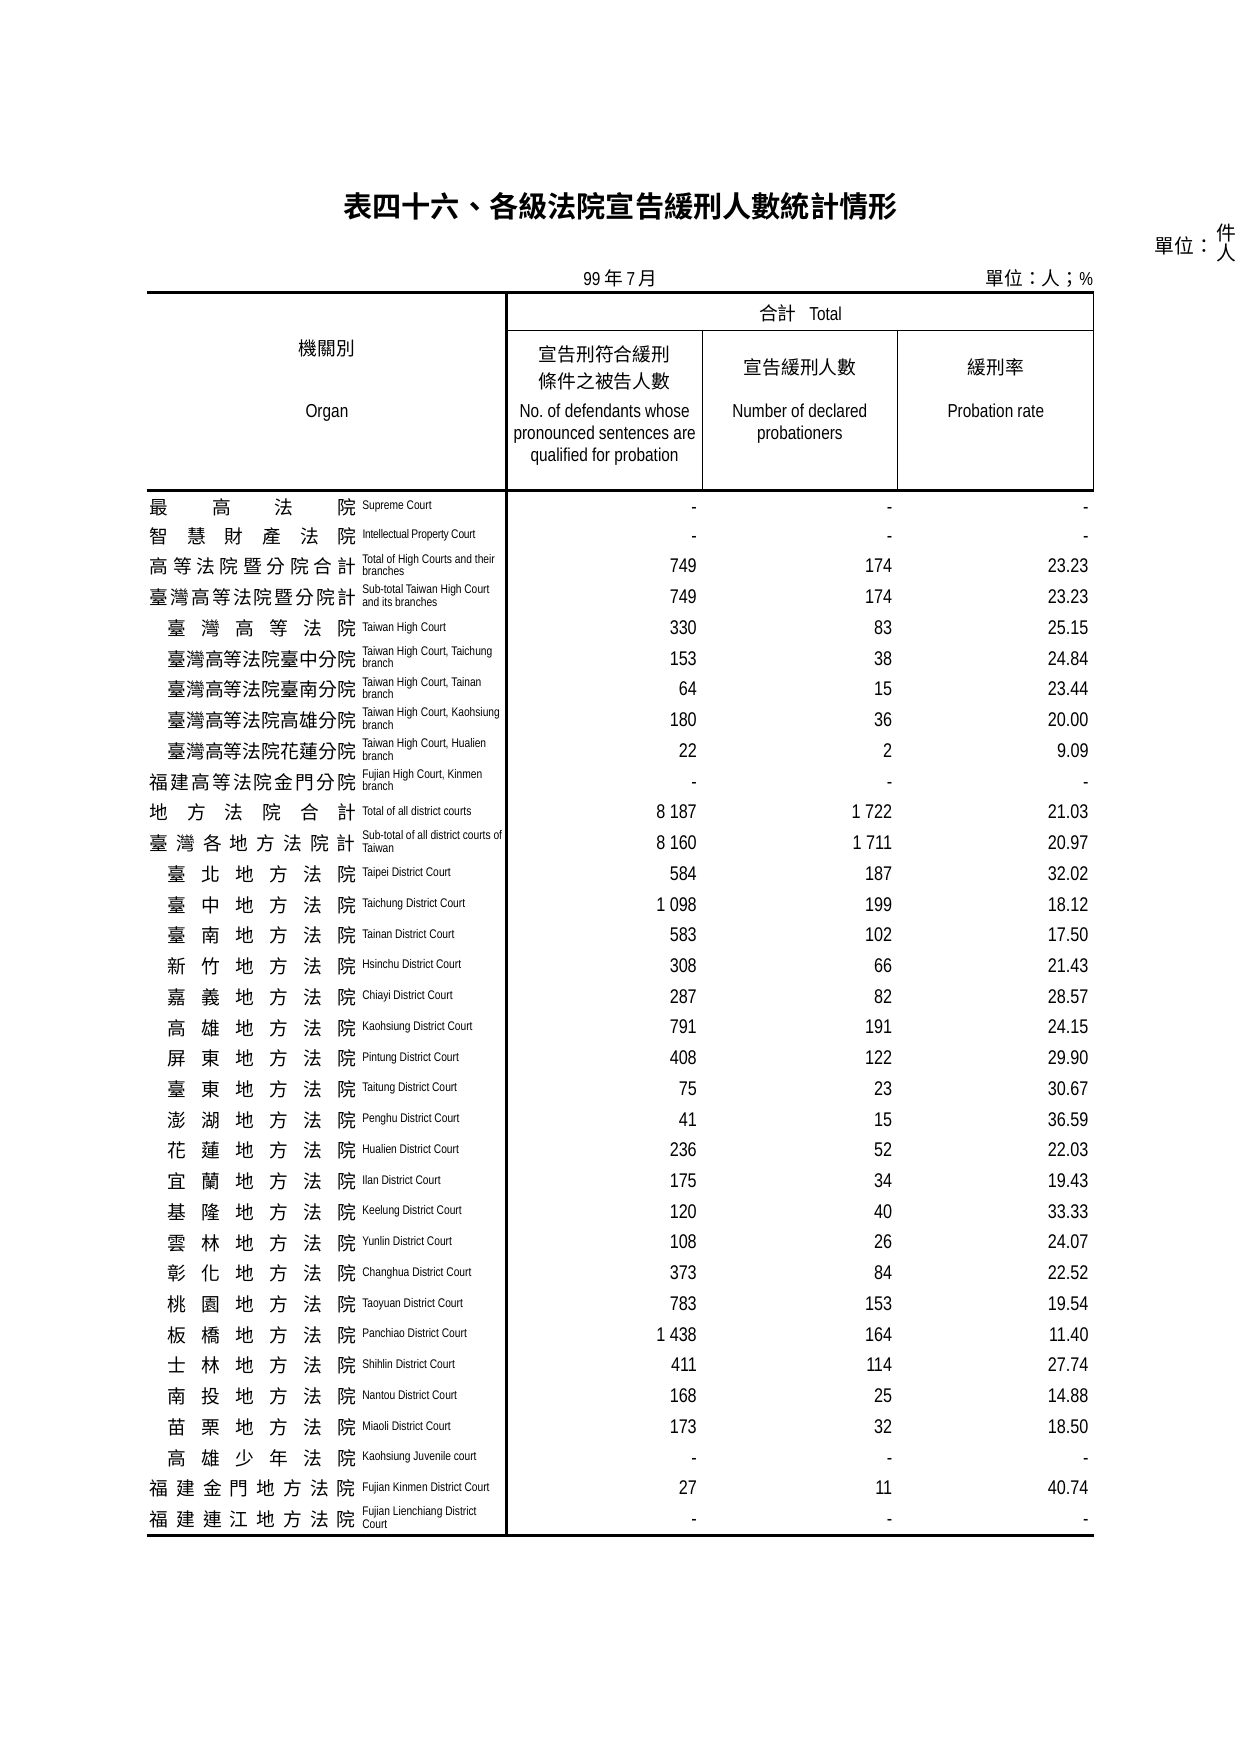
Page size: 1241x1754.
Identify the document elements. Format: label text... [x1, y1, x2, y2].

table_cell 36 [702, 704, 897, 735]
table_cell Keelung District Court [359, 1196, 505, 1226]
table_cell Hsinchu District Court [359, 950, 505, 981]
table_cell Kaohsiung District Court [359, 1011, 505, 1042]
table_cell 18.12 [897, 889, 1094, 919]
table_cell Yunlin District Court [359, 1226, 505, 1257]
table_cell 168 [508, 1380, 702, 1411]
table_cell 83 [702, 612, 897, 643]
table_cell 153 [508, 643, 702, 673]
table_cell 2 [702, 735, 897, 766]
table_cell 9.09 [897, 735, 1094, 766]
table_cell 士林地方法院 [147, 1349, 359, 1380]
table_cell Panchiao District Court [359, 1319, 505, 1349]
table_cell 臺灣高等法院暨分院計 [147, 581, 359, 612]
table_cell - [508, 1442, 702, 1472]
table_cell 52 [702, 1134, 897, 1165]
table_cell 24.84 [897, 643, 1094, 673]
table_cell Fujian Kinmen District Court [359, 1472, 505, 1503]
table_cell Probation rate [898, 400, 1093, 489]
table_header 合計 Total [508, 294, 1093, 329]
table_cell Taipei District Court [359, 858, 505, 888]
table_cell Taiwan High Court, Kaohsiung branch [359, 704, 505, 735]
table_cell 高雄地方法院 [147, 1011, 359, 1042]
table_cell 180 [508, 704, 702, 735]
table_cell 緩刑率 [898, 331, 1093, 400]
table_cell Intellectual Property Court [359, 520, 505, 550]
table_cell 23.23 [897, 581, 1094, 612]
table_cell 287 [508, 981, 702, 1011]
table_cell Sub-total Taiwan High Court and its branches [359, 581, 505, 612]
table_cell 120 [508, 1196, 702, 1226]
table_cell 191 [702, 1011, 897, 1042]
table_cell 28.57 [897, 981, 1094, 1011]
table_cell 153 [702, 1288, 897, 1319]
table_cell - [702, 766, 897, 796]
table_cell 40.74 [897, 1472, 1094, 1503]
table_cell Hualien District Court [359, 1134, 505, 1165]
table_cell 1 722 [702, 796, 897, 827]
table_cell 584 [508, 858, 702, 888]
table_cell 臺北地方法院 [147, 858, 359, 888]
table_cell 174 [702, 581, 897, 612]
table_cell 1 711 [702, 827, 897, 858]
table_cell 澎湖地方法院 [147, 1104, 359, 1134]
table_cell - [897, 492, 1094, 520]
table_cell 122 [702, 1042, 897, 1073]
table_cell 11.40 [897, 1319, 1094, 1349]
table_cell 187 [702, 858, 897, 888]
table_cell Taoyuan District Court [359, 1288, 505, 1319]
table_cell 308 [508, 950, 702, 981]
table_cell 108 [508, 1226, 702, 1257]
table_cell 臺東地方法院 [147, 1073, 359, 1103]
table_cell 27.74 [897, 1349, 1094, 1380]
table_cell 791 [508, 1011, 702, 1042]
table_cell 36.59 [897, 1104, 1094, 1134]
table_cell 新竹地方法院 [147, 950, 359, 981]
table_cell 20.00 [897, 704, 1094, 735]
table_cell 18.50 [897, 1411, 1094, 1442]
table_cell Penghu District Court [359, 1104, 505, 1134]
table_cell Tainan District Court [359, 919, 505, 950]
table_cell Kaohsiung Juvenile court [359, 1442, 505, 1472]
table_cell 8 160 [508, 827, 702, 858]
table_cell Supreme Court [359, 492, 505, 520]
table_cell Pintung District Court [359, 1042, 505, 1073]
table_cell 749 [508, 581, 702, 612]
table_cell 8 187 [508, 796, 702, 827]
table_cell 29.90 [897, 1042, 1094, 1073]
table_cell - [702, 1503, 897, 1534]
table_cell 783 [508, 1288, 702, 1319]
table_cell 臺灣高等法院 [147, 612, 359, 643]
table_cell 373 [508, 1257, 702, 1288]
table_cell 南投地方法院 [147, 1380, 359, 1411]
table_cell 23.23 [897, 550, 1094, 581]
table_cell 583 [508, 919, 702, 950]
table_cell 164 [702, 1319, 897, 1349]
table_cell 高雄少年法院 [147, 1442, 359, 1472]
table_cell - [702, 1442, 897, 1472]
table_cell - [508, 766, 702, 796]
table_cell 17.50 [897, 919, 1094, 950]
table_cell 40 [702, 1196, 897, 1226]
table_cell 66 [702, 950, 897, 981]
table_cell 1 098 [508, 889, 702, 919]
table_cell 84 [702, 1257, 897, 1288]
table_cell Taiwan High Court, Hualien branch [359, 735, 505, 766]
table_cell Ilan District Court [359, 1165, 505, 1196]
table_cell 花蓮地方法院 [147, 1134, 359, 1165]
table_cell 臺灣高等法院花蓮分院 [147, 735, 359, 766]
table_cell 114 [702, 1349, 897, 1380]
table_cell 23 [702, 1073, 897, 1103]
table_cell Taitung District Court [359, 1073, 505, 1103]
table_cell 32 [702, 1411, 897, 1442]
table_cell No. of defendants whose pronounced sentences are qualified for probation [508, 400, 702, 489]
table_cell 33.33 [897, 1196, 1094, 1226]
table_cell Fujian High Court, Kinmen branch [359, 766, 505, 796]
table_cell 智慧財產法院 [147, 520, 359, 550]
table_cell Taichung District Court [359, 889, 505, 919]
table_cell Shihlin District Court [359, 1349, 505, 1380]
table_cell 22 [508, 735, 702, 766]
table_cell - [508, 1503, 702, 1534]
table_cell 25.15 [897, 612, 1094, 643]
table_cell 嘉義地方法院 [147, 981, 359, 1011]
table_cell 22.03 [897, 1134, 1094, 1165]
text 99年7月 單位：人；% [148, 264, 1092, 291]
table_cell 749 [508, 550, 702, 581]
table_cell 21.43 [897, 950, 1094, 981]
table_cell Taiwan High Court, Tainan branch [359, 673, 505, 704]
table_cell 福建金門地方法院 [147, 1472, 359, 1503]
table_cell 32.02 [897, 858, 1094, 888]
table_cell - [702, 492, 897, 520]
table_cell 22.52 [897, 1257, 1094, 1288]
table_cell 15 [702, 673, 897, 704]
table_cell Taiwan High Court, Taichung branch [359, 643, 505, 673]
table_cell 411 [508, 1349, 702, 1380]
table_cell Chiayi District Court [359, 981, 505, 1011]
table_cell 福建高等法院金門分院 [147, 766, 359, 796]
table_cell 宣告緩刑人數 [703, 331, 897, 400]
table_cell 38 [702, 643, 897, 673]
table_cell 20.97 [897, 827, 1094, 858]
table_cell 1 438 [508, 1319, 702, 1349]
table_cell 23.44 [897, 673, 1094, 704]
table_cell 41 [508, 1104, 702, 1134]
table_cell 175 [508, 1165, 702, 1196]
table_cell 30.67 [897, 1073, 1094, 1103]
table_cell - [897, 1442, 1094, 1472]
table_cell 173 [508, 1411, 702, 1442]
table_cell 福建連江地方法院 [147, 1503, 359, 1534]
table_cell - [897, 766, 1094, 796]
table_cell Number of declared probationers [703, 400, 897, 489]
table_cell 桃園地方法院 [147, 1288, 359, 1319]
table_cell 14.88 [897, 1380, 1094, 1411]
table_cell 24.07 [897, 1226, 1094, 1257]
table_cell 苗栗地方法院 [147, 1411, 359, 1442]
table_cell 19.43 [897, 1165, 1094, 1196]
table_cell Sub-total of all district courts of Taiwan [359, 827, 505, 858]
table_cell - [702, 520, 897, 550]
table_cell 臺灣高等法院高雄分院 [147, 704, 359, 735]
table_cell 臺南地方法院 [147, 919, 359, 950]
table_cell 330 [508, 612, 702, 643]
table_cell 屏東地方法院 [147, 1042, 359, 1073]
table_cell 板橋地方法院 [147, 1319, 359, 1349]
table_cell 高等法院暨分院合計 [147, 550, 359, 581]
table_cell 基隆地方法院 [147, 1196, 359, 1226]
table_cell 19.54 [897, 1288, 1094, 1319]
table_cell 75 [508, 1073, 702, 1103]
table_cell Total of all district courts [359, 796, 505, 827]
table_cell 彰化地方法院 [147, 1257, 359, 1288]
table_cell 34 [702, 1165, 897, 1196]
table_header 機關別 [147, 294, 505, 400]
table_cell - [508, 492, 702, 520]
table_cell 臺中地方法院 [147, 889, 359, 919]
table_cell 11 [702, 1472, 897, 1503]
table_cell 64 [508, 673, 702, 704]
table_cell Miaoli District Court [359, 1411, 505, 1442]
table_cell - [508, 520, 702, 550]
table_cell - [897, 520, 1094, 550]
table_cell 24.15 [897, 1011, 1094, 1042]
text 表四十六、各級法院宣告緩刑人數統計情形 [148, 183, 1092, 225]
table_cell 最高法院 [147, 492, 359, 520]
table_cell 臺灣各地方法院計 [147, 827, 359, 858]
table_cell 地方法院合計 [147, 796, 359, 827]
table_cell 21.03 [897, 796, 1094, 827]
table_cell 15 [702, 1104, 897, 1134]
table_cell 174 [702, 550, 897, 581]
table_cell - [897, 1503, 1094, 1534]
table_cell Nantou District Court [359, 1380, 505, 1411]
table_cell 82 [702, 981, 897, 1011]
table_cell 408 [508, 1042, 702, 1073]
table_cell Taiwan High Court [359, 612, 505, 643]
table_cell Fujian Lienchiang District Court [359, 1503, 505, 1534]
table_cell Changhua District Court [359, 1257, 505, 1288]
table_cell 臺灣高等法院臺中分院 [147, 643, 359, 673]
table_cell Organ [147, 400, 505, 489]
table_cell Total of High Courts and their branches [359, 550, 505, 581]
table_cell 102 [702, 919, 897, 950]
table_cell 25 [702, 1380, 897, 1411]
table_cell 宜蘭地方法院 [147, 1165, 359, 1196]
table_cell 236 [508, 1134, 702, 1165]
table_cell 宣告刑符合緩刑 條件之被告人數 [508, 331, 702, 400]
table_cell 27 [508, 1472, 702, 1503]
table_cell 臺灣高等法院臺南分院 [147, 673, 359, 704]
table_cell 199 [702, 889, 897, 919]
table_cell 26 [702, 1226, 897, 1257]
table_cell 雲林地方法院 [147, 1226, 359, 1257]
